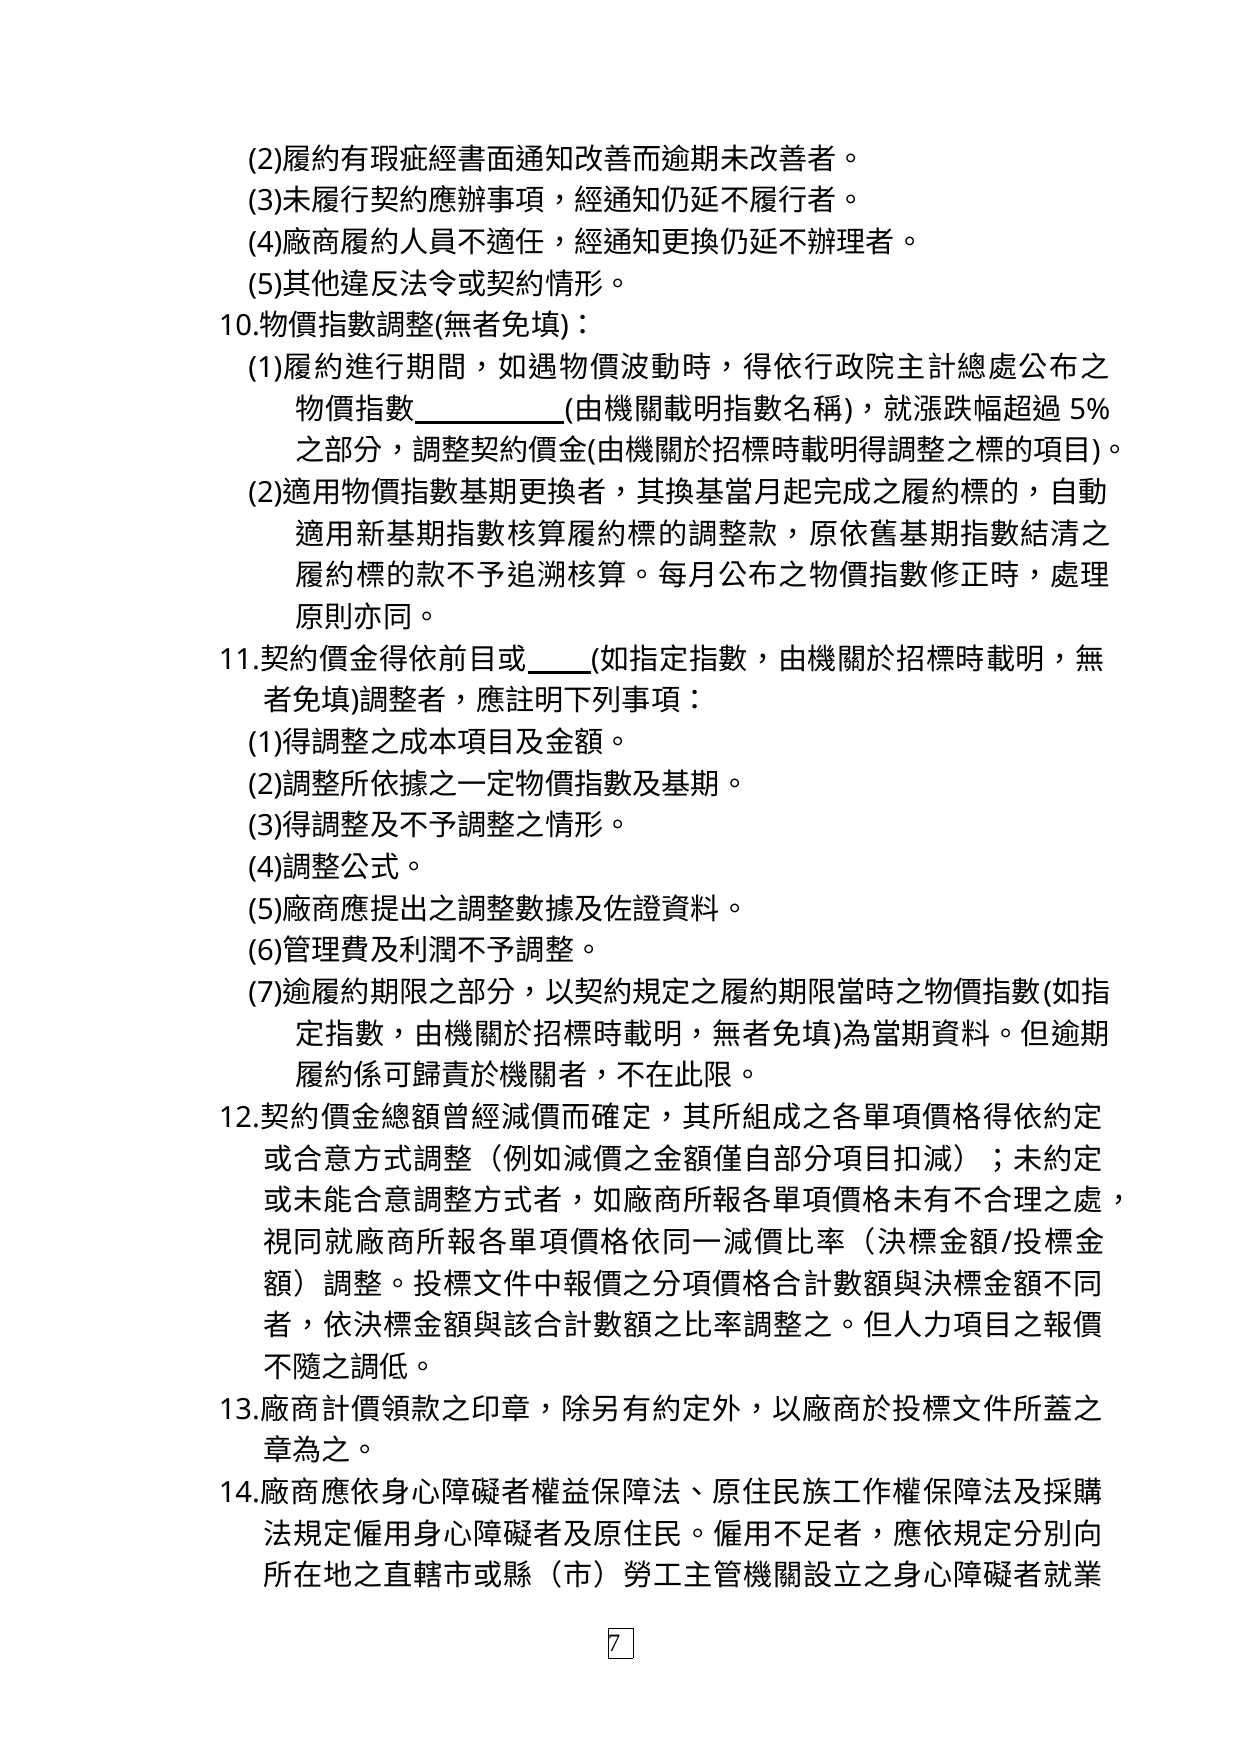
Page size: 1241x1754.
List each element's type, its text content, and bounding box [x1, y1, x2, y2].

text 11.契約價金得依前目或 (如指定指數，由機關於招標時載明，無者免填)調整者，應註明下列事項： [218, 636, 1104, 719]
text (5)廠商應提出之調整數據及佐證資料。 [248, 886, 1110, 927]
text (1)履約進行期間，如遇物價波動時，得依行政院主計總處公布之 物價指數 (由機關載明指數名稱)，就漲跌幅超過5%之部分，調整契約價金(由機關於招標時載明得調整之標的項目)。 [248, 344, 1110, 469]
text 14.廠商應依身心障礙者權益保障法、原住民族工作權保障法及採購法規定僱用身心障礙者及原住民。僱用不足者，應依規定分別向所在地之直轄市或縣（市）勞工主管機關設立之身心障礙者就業 [218, 1469, 1104, 1594]
text (4)調整公式。 [248, 844, 1110, 886]
text 10.物價指數調整(無者免填)： [218, 302, 1104, 344]
text (1)得調整之成本項目及金額。 [248, 719, 1110, 761]
text (2)適用物價指數基期更換者，其換基當月起完成之履約標的，自動適用新基期指數核算履約標的調整款，原依舊基期指數結清之履約標的款不予追溯核算。每月公布之物價指數修正時，處理原則亦同。 [248, 469, 1110, 636]
text (2)調整所依據之一定物價指數及基期。 [248, 761, 1110, 802]
text (5)其他違反法令或契約情形。 [248, 261, 1110, 302]
text 13.廠商計價領款之印章，除另有約定外，以廠商於投標文件所蓋之章為之。 [218, 1386, 1104, 1469]
text (7)逾履約期限之部分，以契約規定之履約期限當時之物價指數(如指定指數，由機關於招標時載明，無者免填)為當期資料。但逾期履約係可歸責於機關者，不在此限。 [248, 969, 1110, 1094]
text (3)得調整及不予調整之情形。 [248, 802, 1110, 844]
text (3)未履行契約應辦事項，經通知仍延不履行者。 [248, 177, 1110, 219]
text (2)履約有瑕疵經書面通知改善而逾期未改善者。 [248, 136, 1110, 177]
text 12.契約價金總額曾經減價而確定，其所組成之各單項價格得依約定或合意方式調整（例如減價之金額僅自部分項目扣減）；未約定或未能合意調整方式者，如廠商所報各單項價格未有不合理之處，視同就廠商所報各單項價格依同一減價比率（決標金額/投標金額）調整。投標文件中報價之分項價格合計數額與決標金額不同者，依決標金額與該合計數額之比率調整之。但人力項目之報價不隨之調低。 [218, 1094, 1104, 1386]
text (4)廠商履約人員不適任，經通知更換仍延不辦理者。 [248, 219, 1110, 261]
text (6)管理費及利潤不予調整。 [248, 927, 1110, 969]
